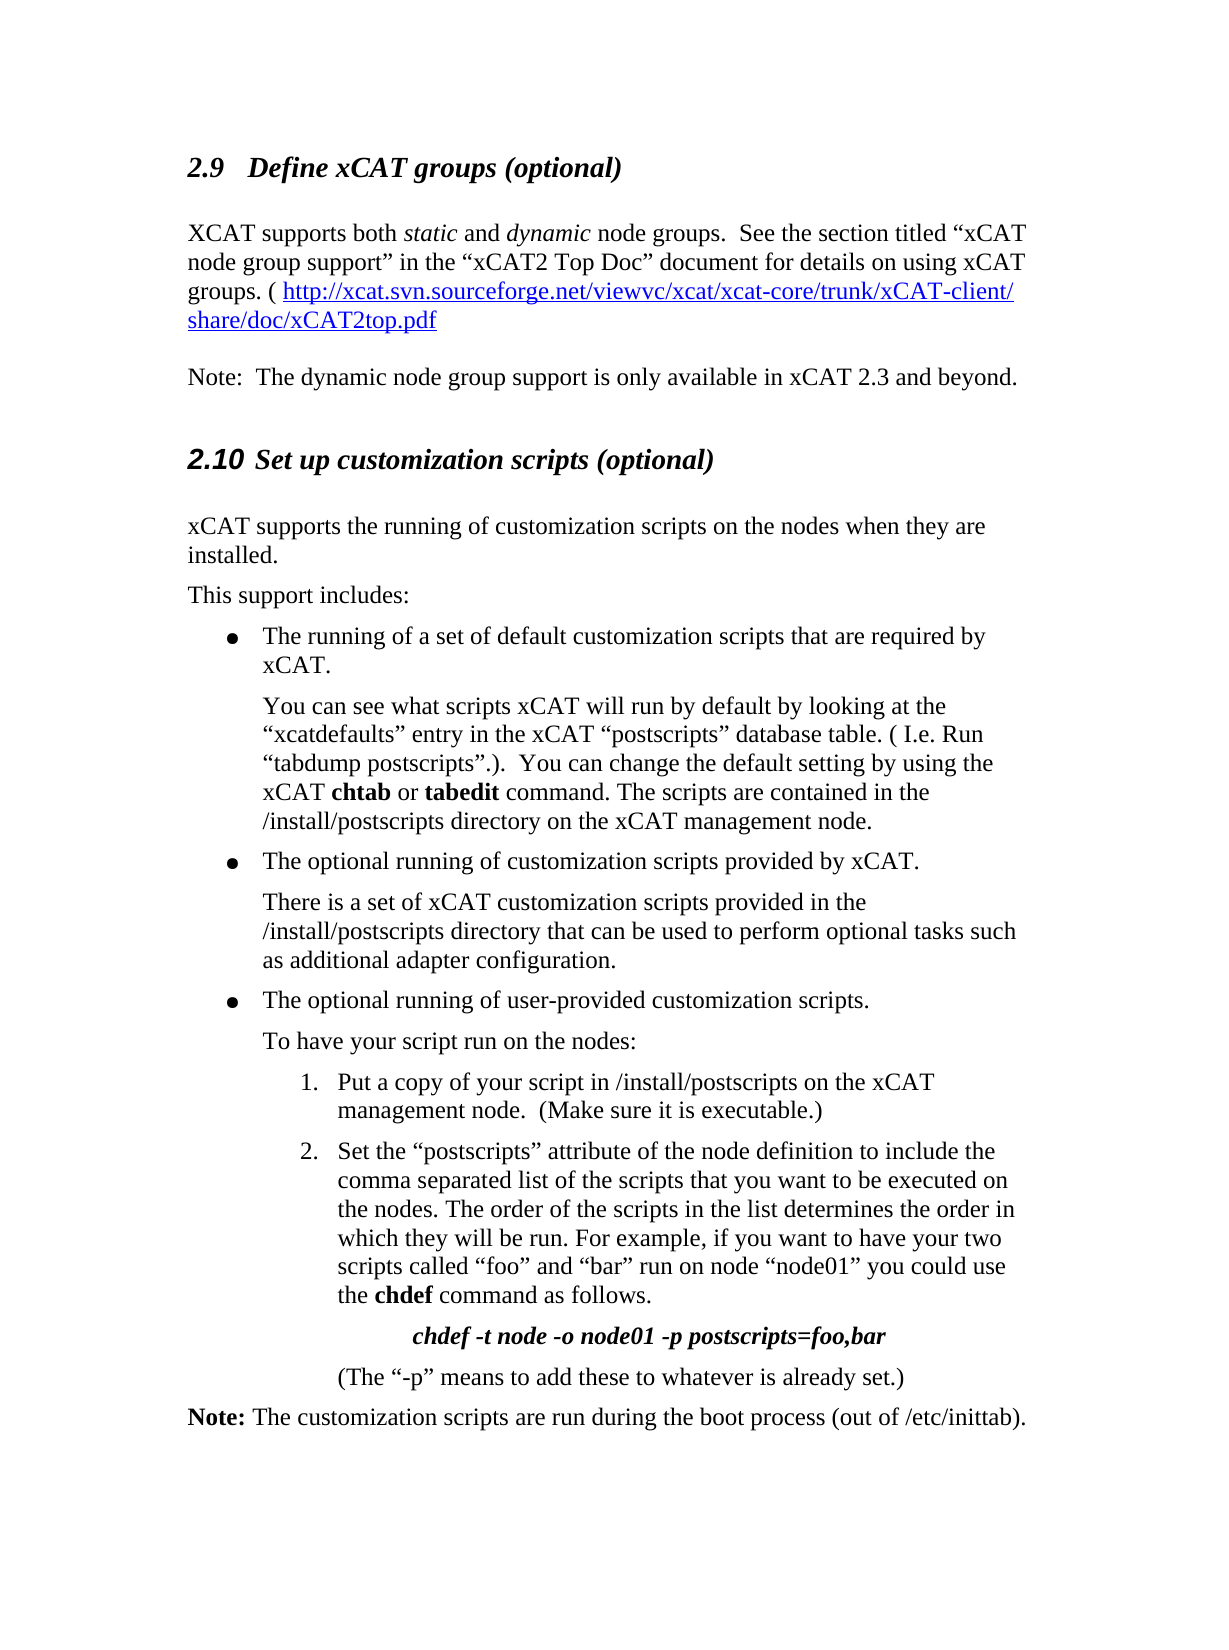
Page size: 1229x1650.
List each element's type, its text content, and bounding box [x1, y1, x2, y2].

text Note: The dynamic node group support is only available in xCAT 2.3 and beyond. [187, 362, 1041, 391]
list The optional running of user-provided customization scripts. [225, 985, 1041, 1014]
text XCAT supports both static and dynamic node groups. See the section titled “xCAT node group support” in the “xCAT2 Top Doc” document for details on using xCAT groups. ( http://xcat.svn.sourceforge.net/viewvc/xcat/xcat-core/trunk/xCAT-client/share/doc/xCAT2top.pdf [187, 218, 1041, 333]
list Set the “postscripts” attribute of the node definition to include the comma separated list of the scripts that you want to be executed on the nodes. The order of the scripts in the list determines the order in which they will be run. For example, if you want to have your two scripts called “foo” and “bar” run on node “node01” you could use the chdef command as follows. [300, 1136, 1041, 1309]
list Put a copy of your script in /install/postscripts on the xCAT management node. (Make sure it is executable.) [300, 1067, 1041, 1124]
subtitle Set up customization scripts (optional) [187, 442, 1041, 476]
list The running of a set of default customization scripts that are required by xCAT. [225, 621, 1041, 679]
text To have your script run on the nodes: [187, 1026, 1041, 1055]
text Note: The customization scripts are run during the boot process (out of /etc/inittab). [187, 1402, 1041, 1431]
list You can see what scripts xCAT will run by default by looking at the “xcatdefaults” entry in the xCAT “postscripts” database table. ( I.e. Run “tabdump postscripts”.). You can change the default setting by using the xCAT chtab or tabedit command. The scripts are contained in the /install/postscripts directory on the xCAT management node. [225, 691, 1041, 834]
list The optional running of customization scripts provided by xCAT. [225, 846, 1041, 875]
list There is a set of xCAT customization scripts provided in the /install/postscripts directory that can be used to perform optional tasks such as additional adapter configuration. [225, 887, 1041, 973]
text xCAT supports the running of customization scripts on the nodes when they are installed. [187, 511, 1041, 568]
text (The “-p” means to add these to whatever is already set.) [262, 1362, 1041, 1390]
text This support includes: [187, 581, 1041, 609]
text chdef -t node -o node01 -p postscripts=foo,bar [262, 1321, 1041, 1349]
subtitle Define xCAT groups (optional) [187, 150, 1041, 183]
